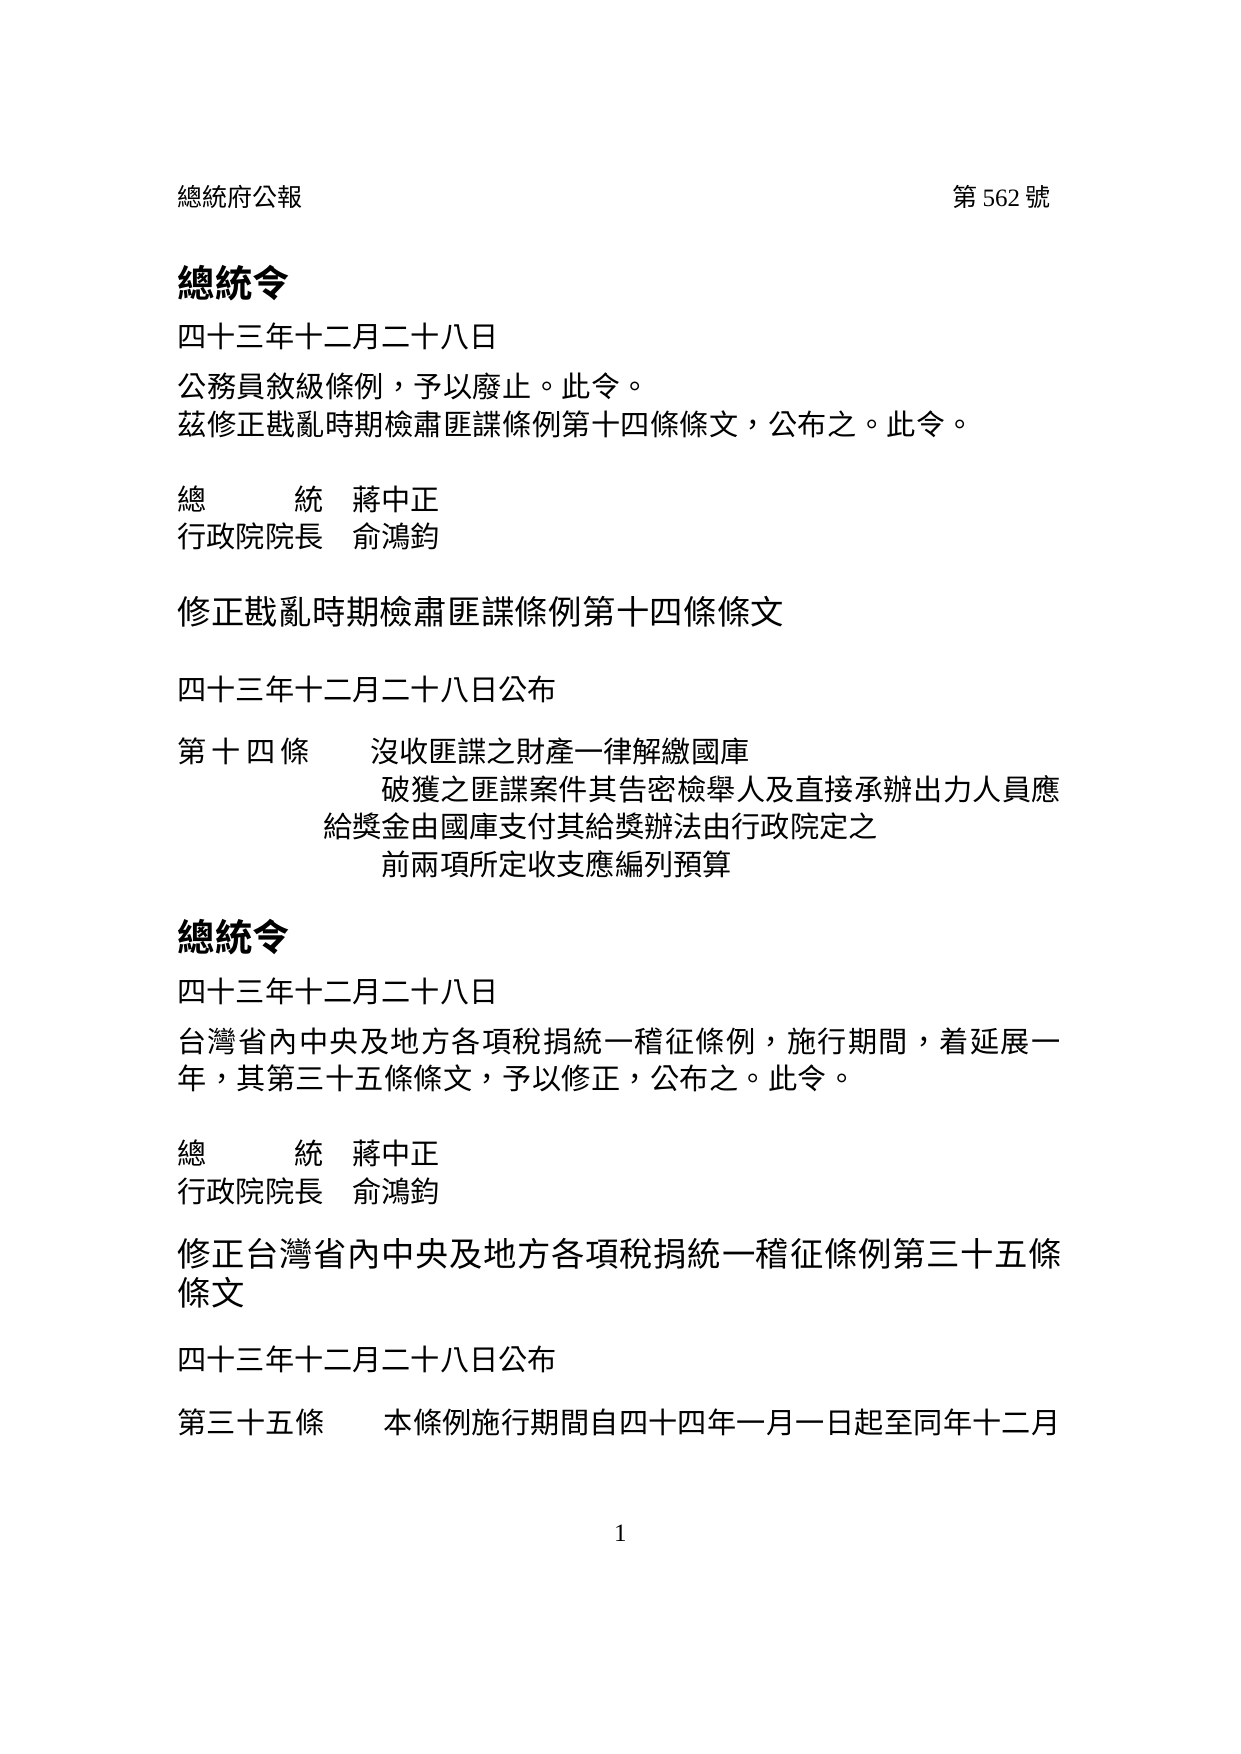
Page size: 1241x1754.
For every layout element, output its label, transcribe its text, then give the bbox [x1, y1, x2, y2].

text 四十三年十二月二十八日公布 [177, 670, 1063, 707]
text 前兩項所定收支應編列預算 [323, 845, 1063, 882]
text 修正戡亂時期檢肅匪諜條例第十四條條文 [177, 593, 1063, 632]
text 第三十五條 本條例施行期間自四十四年一月一日起至同年十二月 [177, 1403, 1063, 1441]
text 公務員敘級條例，予以廢止。此令。 [177, 368, 1063, 405]
text 總統令 [177, 920, 1063, 959]
text 行政院院長 俞鴻鈞 [177, 1172, 1063, 1209]
text 四十三年十二月二十八日 [177, 972, 1063, 1009]
text 茲修正戡亂時期檢肅匪諜條例第十四條條文，公布之。此令。 [177, 405, 1063, 443]
text 總 統 蔣中正 [177, 480, 1063, 518]
text 修正台灣省內中央及地方各項稅捐統一稽征條例第三十五條條文 [177, 1234, 1063, 1314]
text 總統令 [177, 266, 1063, 305]
text 台灣省內中央及地方各項稅捐統一稽征條例，施行期間，着延展一年，其第三十五條條文，予以修正，公布之。此令。 [177, 1022, 1063, 1097]
text 破獲之匪諜案件其告密檢舉人及直接承辦出力人員應給獎金由國庫支付其給獎辦法由行政院定之 [323, 770, 1063, 845]
text 四十三年十二月二十八日 [177, 318, 1063, 355]
text 第十四條 沒收匪諜之財產一律解繳國庫 [177, 732, 1063, 770]
text 行政院院長 俞鴻鈞 [177, 518, 1063, 555]
text 四十三年十二月二十八日公布 [177, 1339, 1063, 1378]
text 總 統 蔣中正 [177, 1134, 1063, 1172]
